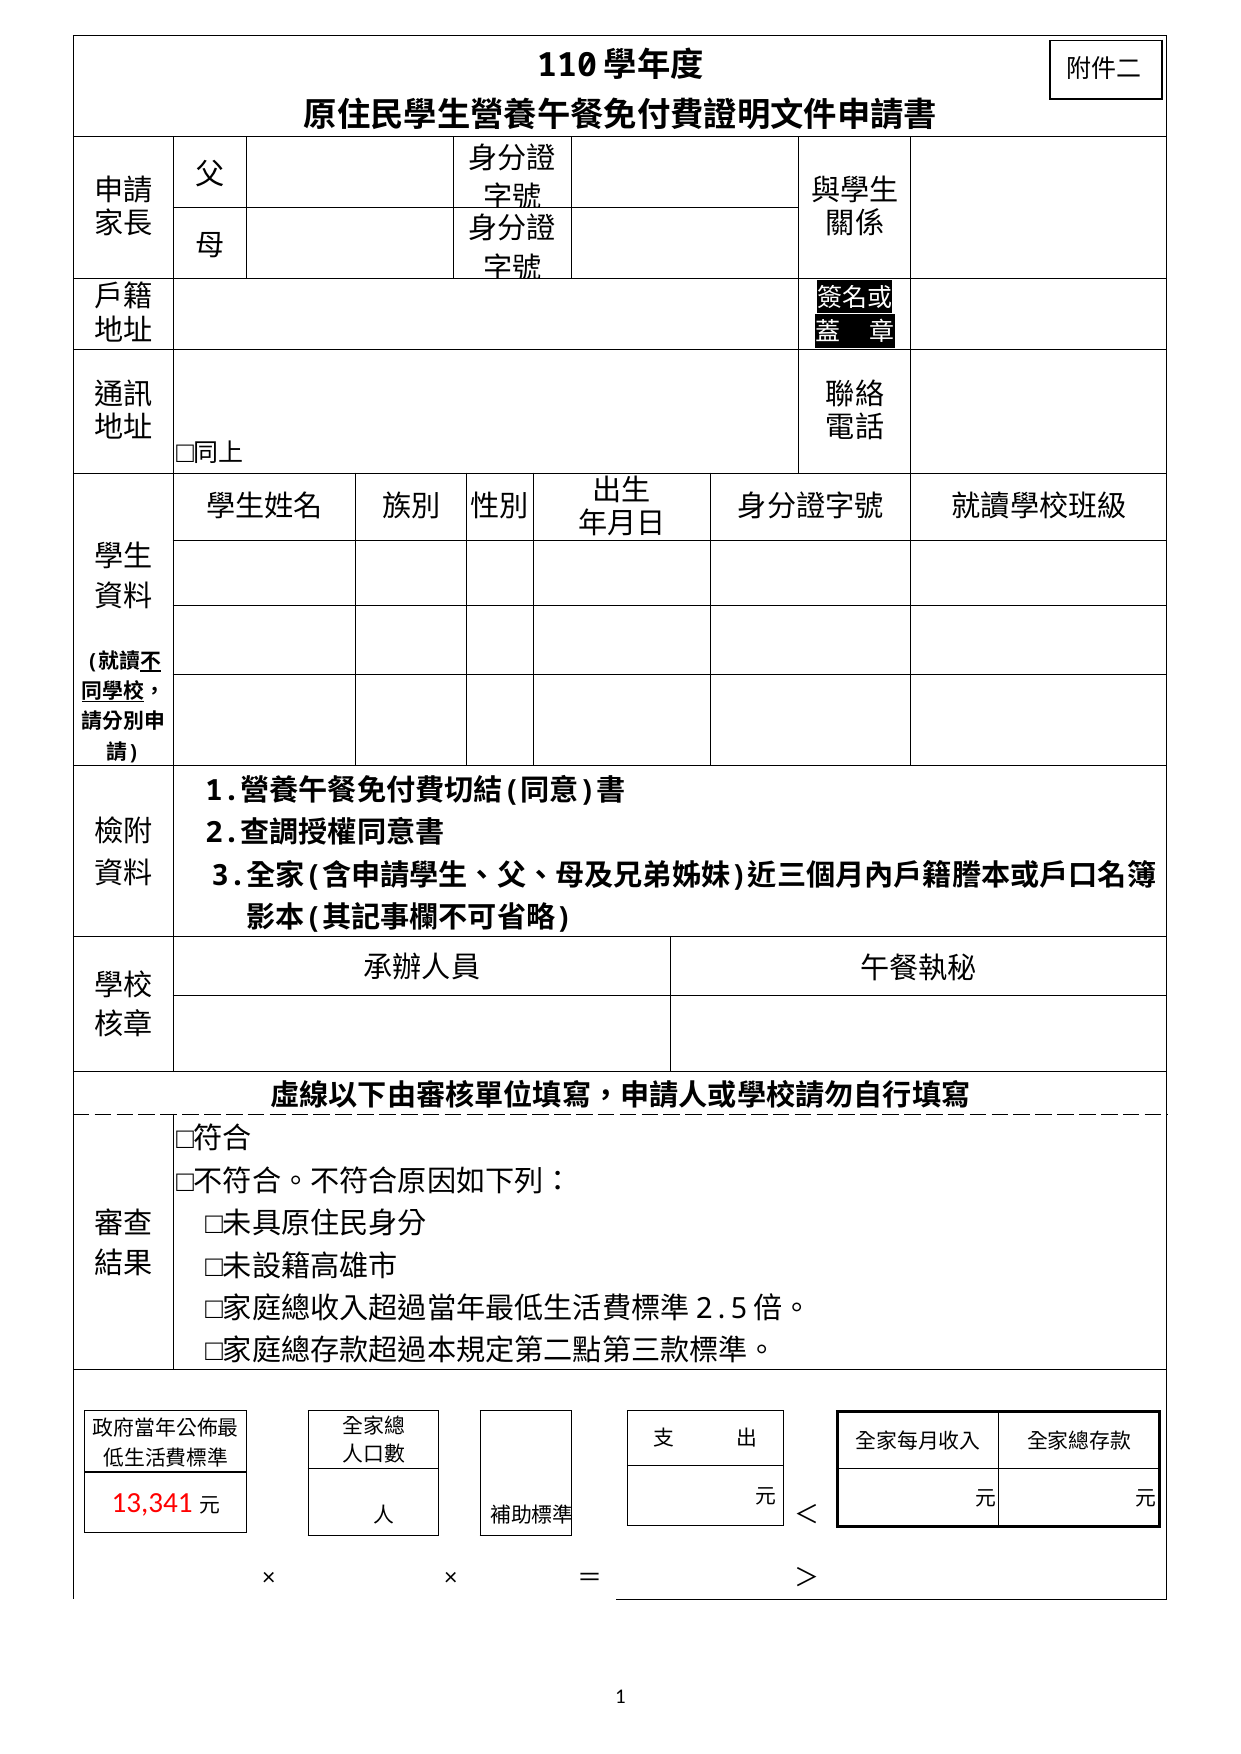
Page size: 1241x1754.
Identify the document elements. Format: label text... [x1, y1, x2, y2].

table_header 全家總存款 [999, 1413, 1158, 1468]
table_header 支 出 [628, 1411, 783, 1465]
table_cell × [444, 1370, 469, 1598]
table_cell 1.營養午餐免付費切結(同意)書 2.查調授權同意書 3.全家(含申請學生、父、母及兄弟姊妹)近三個月內戶籍謄本或戶口名簿 影本(其記事欄不可省略) [174, 766, 1166, 936]
table_cell 性別 [467, 474, 533, 540]
table_cell □同上 [174, 350, 798, 472]
table_cell [356, 606, 466, 674]
table_cell 虛線以下由審核單位填寫，申請人或學校請勿自行填寫 [74, 1072, 1166, 1114]
table_cell [826, 1370, 1166, 1598]
table_cell 聯絡 電話 [799, 350, 910, 472]
table_cell 檢附 資料 [74, 766, 173, 936]
table_cell 身分證字號 [454, 137, 571, 207]
table_cell 出生 年月日 [534, 474, 710, 540]
table_cell [469, 1370, 571, 1598]
table_cell [356, 675, 466, 765]
table_cell [174, 279, 798, 348]
table_header 全家總 人口數 [309, 1411, 438, 1468]
table_cell 元 [839, 1469, 998, 1525]
table_cell □符合 □不符合。不符合原因如下列： □未具原住民身分 □未設籍高雄市 □家庭總收入超過當年最低生活費標準2.5倍。 □家庭總存款超過本規定第二點第三款標準。 [174, 1114, 1166, 1369]
table_cell 身分證字號 [454, 208, 571, 278]
table_cell × [253, 1370, 297, 1598]
table_cell [467, 606, 533, 674]
table_cell [174, 996, 670, 1071]
table_cell [534, 675, 710, 765]
table_cell 與學生關係 [799, 137, 910, 278]
table_cell [174, 675, 355, 765]
table_cell [247, 137, 453, 207]
table_cell 學生 資料 [74, 474, 173, 643]
table_cell [174, 541, 355, 605]
table_cell 申請 家長 [74, 137, 173, 278]
table_cell [572, 208, 798, 278]
table_cell [711, 606, 910, 674]
table_cell [911, 279, 1166, 348]
table_cell [174, 606, 355, 674]
table_cell [247, 208, 453, 278]
table_cell [911, 606, 1166, 674]
table_cell 族別 [356, 474, 466, 540]
table_cell 學生姓名 [174, 474, 355, 540]
table_cell [911, 541, 1166, 605]
table_cell [467, 675, 533, 765]
table_cell [911, 137, 1166, 278]
table_cell ＜ ＞ [794, 1370, 826, 1598]
table_cell 午餐執秘 [671, 937, 1166, 995]
table_cell [572, 137, 798, 207]
table_cell [297, 1370, 444, 1598]
table_cell 戶籍 地址 [74, 279, 173, 348]
table_cell (就讀不同學校，請分別申請) [74, 643, 173, 765]
table_cell 父 [174, 137, 246, 207]
table_header 全家每月收入 [839, 1413, 998, 1468]
table_cell 簽名或 蓋 章 [799, 279, 910, 348]
table_cell [467, 541, 533, 605]
table_header 政府當年公佈最低生活費標準 [85, 1411, 246, 1471]
table_cell 元 [999, 1469, 1158, 1525]
table_cell 人 [309, 1469, 438, 1535]
table_cell 審查 結果 [74, 1114, 173, 1369]
table_cell 元 [628, 1466, 783, 1525]
table_cell ＝ [571, 1370, 616, 1598]
table_cell [711, 541, 910, 605]
table_cell 承辦人員 [174, 937, 670, 995]
table_cell 身分證字號 [711, 474, 910, 540]
table_header 補助標準 [481, 1411, 571, 1535]
table_cell [711, 675, 910, 765]
table_cell [671, 996, 1166, 1071]
table_cell [616, 1370, 794, 1598]
table_cell 母 [174, 208, 246, 278]
table_cell 13,341 元 [85, 1473, 246, 1532]
table_cell [911, 350, 1166, 472]
table_cell [356, 541, 466, 605]
table_cell [534, 606, 710, 674]
table_cell [74, 1370, 252, 1598]
table_cell [911, 675, 1166, 765]
table_cell 學校 核章 [74, 937, 173, 1071]
table_cell 就讀學校班級 [911, 474, 1166, 540]
table_header 110學年度 原住民學生營養午餐免付費證明文件申請書 [74, 36, 1166, 136]
table_cell 通訊 地址 [74, 350, 173, 472]
table_cell [534, 541, 710, 605]
